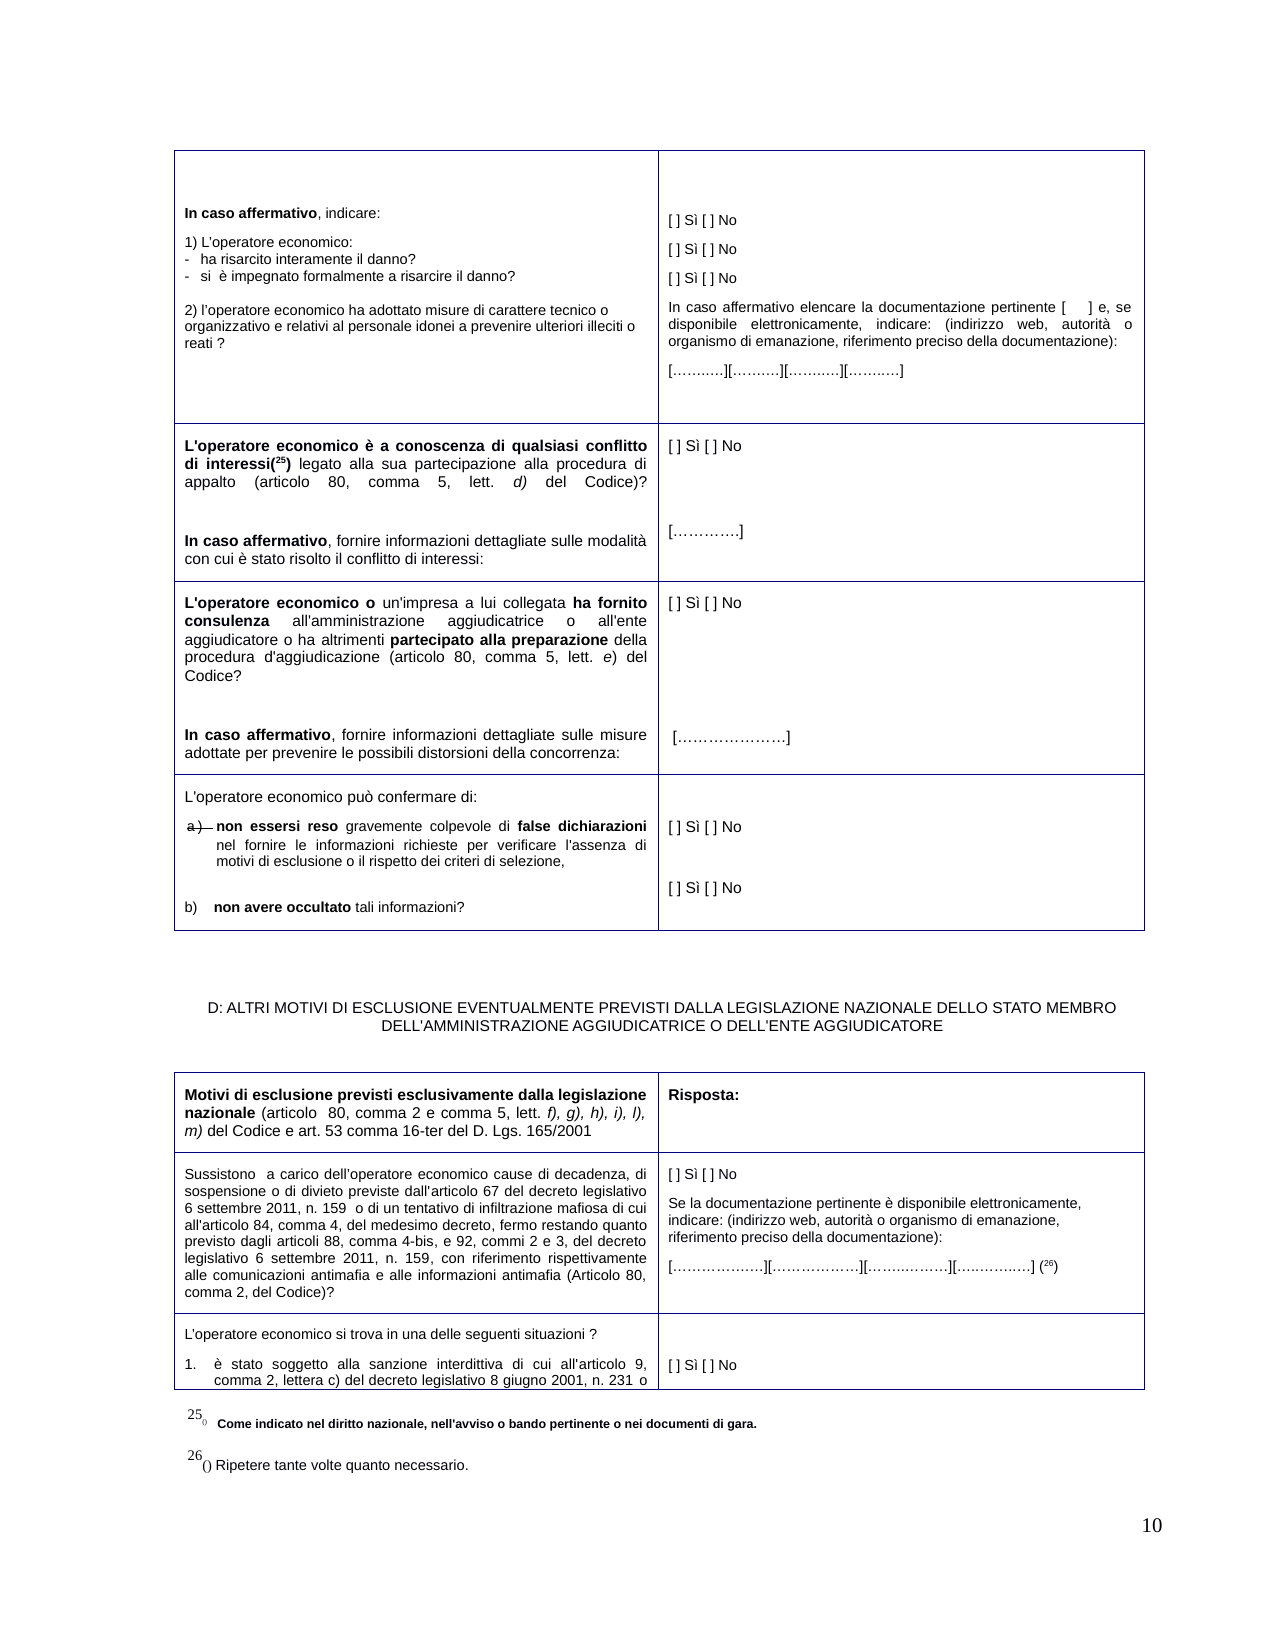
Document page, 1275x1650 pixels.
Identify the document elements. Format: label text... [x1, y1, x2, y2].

table_cell [ ] Sì [ ] No [ ] Sì [ ] No [659, 775, 1144, 929]
table_cell Sussistono a carico dell’operatore economico cause di decadenza, di sospensione o di divieto previste dall'articolo 67 del decreto legislativo 6 settembre 2011, n. 159 o di un tentativo di infiltrazione mafiosa di cui all'articolo 84, comma 4, del medesimo decreto, fermo restando quanto previsto dagli articoli 88, comma 4-bis, e 92, commi 2 e 3, del decreto legislativo 6 settembre 2011, n. 159, con riferimento rispettivamente alle comunicazioni antimafia e alle informazioni antimafia (Articolo 80, comma 2, del Codice)? [175, 1153, 658, 1312]
table_cell [ ] Sì [ ] No [ ] Sì [ ] No [ ] Sì [ ] No In caso affermativo elencare la documentazione pertinente [ ] e, se disponibile elettronicamente, indicare: (indirizzo web, autorità o organismo di emanazione, riferimento preciso della documentazione): [……..…][…….…][……..…][……..…] [659, 151, 1144, 423]
table_cell [ ] Sì [ ] No [………….] [659, 424, 1144, 581]
table_cell [ ] Sì [ ] No […………………] [659, 582, 1144, 774]
title D: Altri motivi di esclusione eventualmente previsti dalla legislazione nazionale dello Stato membro dell'amministrazione aggiudicatrice o dell'ente aggiudicatore [187, 999, 1137, 1035]
table_cell L'operatore economico può confermare di: non essersi reso gravemente colpevole di false dichiarazioni nel fornire le informazioni richieste per verificare l'assenza di motivi di esclusione o il rispetto dei criteri di selezione, b) non avere occultato tali informazioni? [175, 775, 658, 929]
table_cell L'operatore economico è a conoscenza di qualsiasi conflitto di interessi() legato alla sua partecipazione alla procedura di appalto (articolo 80, comma 5, lett. d) del Codice)? In caso affermativo, fornire informazioni dettagliate sulle modalità con cui è stato risolto il conflitto di interessi: [175, 424, 658, 581]
table_cell [ ] Sì [ ] No [659, 1314, 1144, 1389]
table_cell L'operatore economico o un'impresa a lui collegata ha fornito consulenza all'amministrazione aggiudicatrice o all'ente aggiudicatore o ha altrimenti partecipato alla preparazione della procedura d'aggiudicazione (articolo 80, comma 5, lett. e) del Codice? In caso affermativo, fornire informazioni dettagliate sulle misure adottate per prevenire le possibili distorsioni della concorrenza: [175, 582, 658, 774]
table_header Risposta: [659, 1073, 1144, 1152]
table_cell L’operatore economico si trova in una delle seguenti situazioni ? è stato soggetto alla sanzione interdittiva di cui all'articolo 9, comma 2, lettera c) del decreto legislativo 8 giugno 2001, n. 231 o [175, 1314, 658, 1389]
table_header Motivi di esclusione previsti esclusivamente dalla legislazione nazionale (articolo 80, comma 2 e comma 5, lett. f), g), h), i), l), m) del Codice e art. 53 comma 16-ter del D. Lgs. 165/2001 [175, 1073, 658, 1152]
table_cell In caso affermativo, indicare: 1) L’operatore economico: - ha risarcito interamente il danno? - si è impegnato formalmente a risarcire il danno? 2) l’operatore economico ha adottato misure di carattere tecnico o organizzativo e relativi al personale idonei a prevenire ulteriori illeciti o reati ? [175, 151, 658, 423]
table_cell [ ] Sì [ ] No Se la documentazione pertinente è disponibile elettronicamente, indicare: (indirizzo web, autorità o organismo di emanazione, riferimento preciso della documentazione): […………….…][………………][……..………][…..……..…] () [659, 1153, 1144, 1312]
